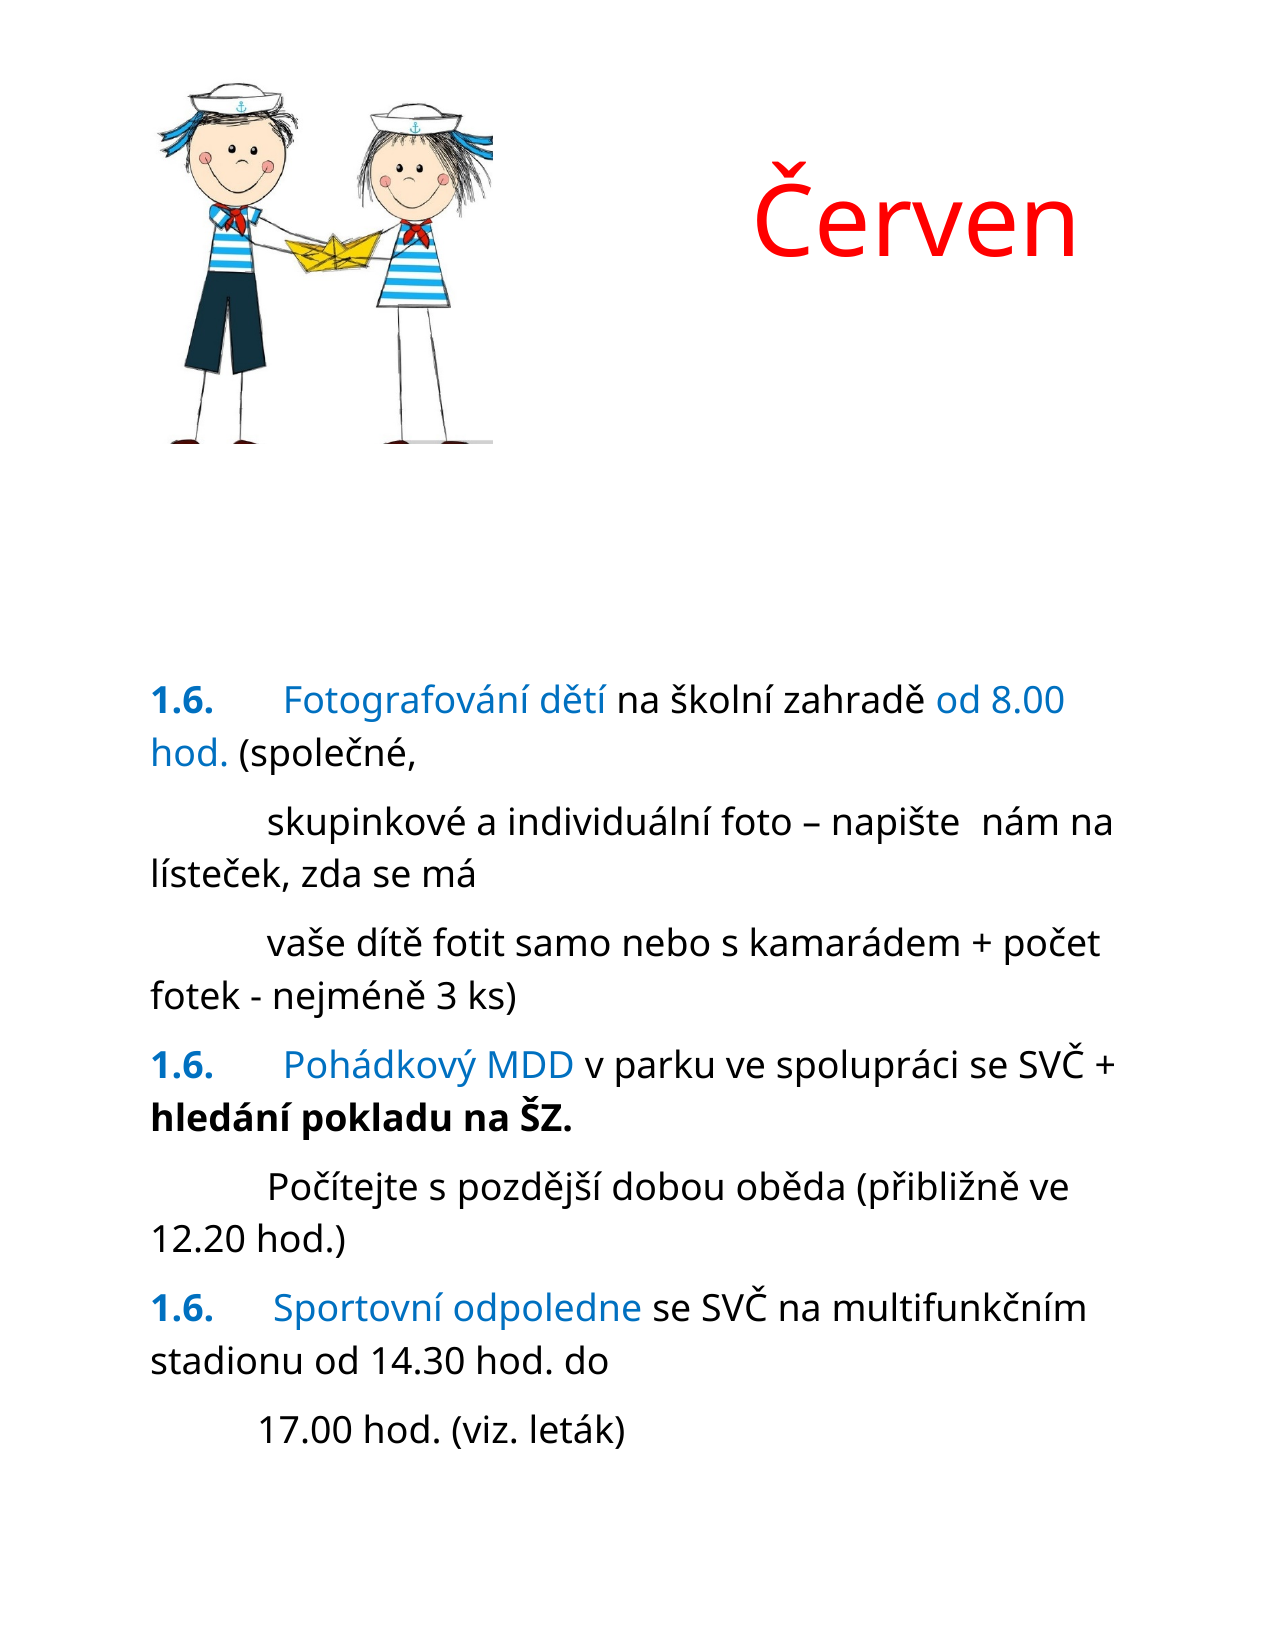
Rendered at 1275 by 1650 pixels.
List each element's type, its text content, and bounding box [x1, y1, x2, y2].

text 1.6. Fotografování dětí na školní zahradě od 8.00 hod. (společné, [150, 673, 1125, 777]
text vaše dítě fotit samo nebo s kamarádem + počet fotek - nejméně 3 ks) [150, 917, 1125, 1020]
text skupinkové a individuální foto – napište nám na lísteček, zda se má [150, 795, 1125, 899]
text 17.00 hod. (viz. leták) [150, 1403, 1125, 1454]
text Počítejte s pozdější dobou oběda (přibližně ve 12.20 hod.) [150, 1160, 1125, 1264]
text Červen 2022 [493, 150, 1125, 427]
text 1.6. Sportovní odpoledne se SVČ na multifunkčním stadionu od 14.30 hod. do [150, 1282, 1125, 1385]
text 1.6. Pohádkový MDD v parku ve spolupráci se SVČ + hledání pokladu na ŠZ. [150, 1038, 1125, 1142]
